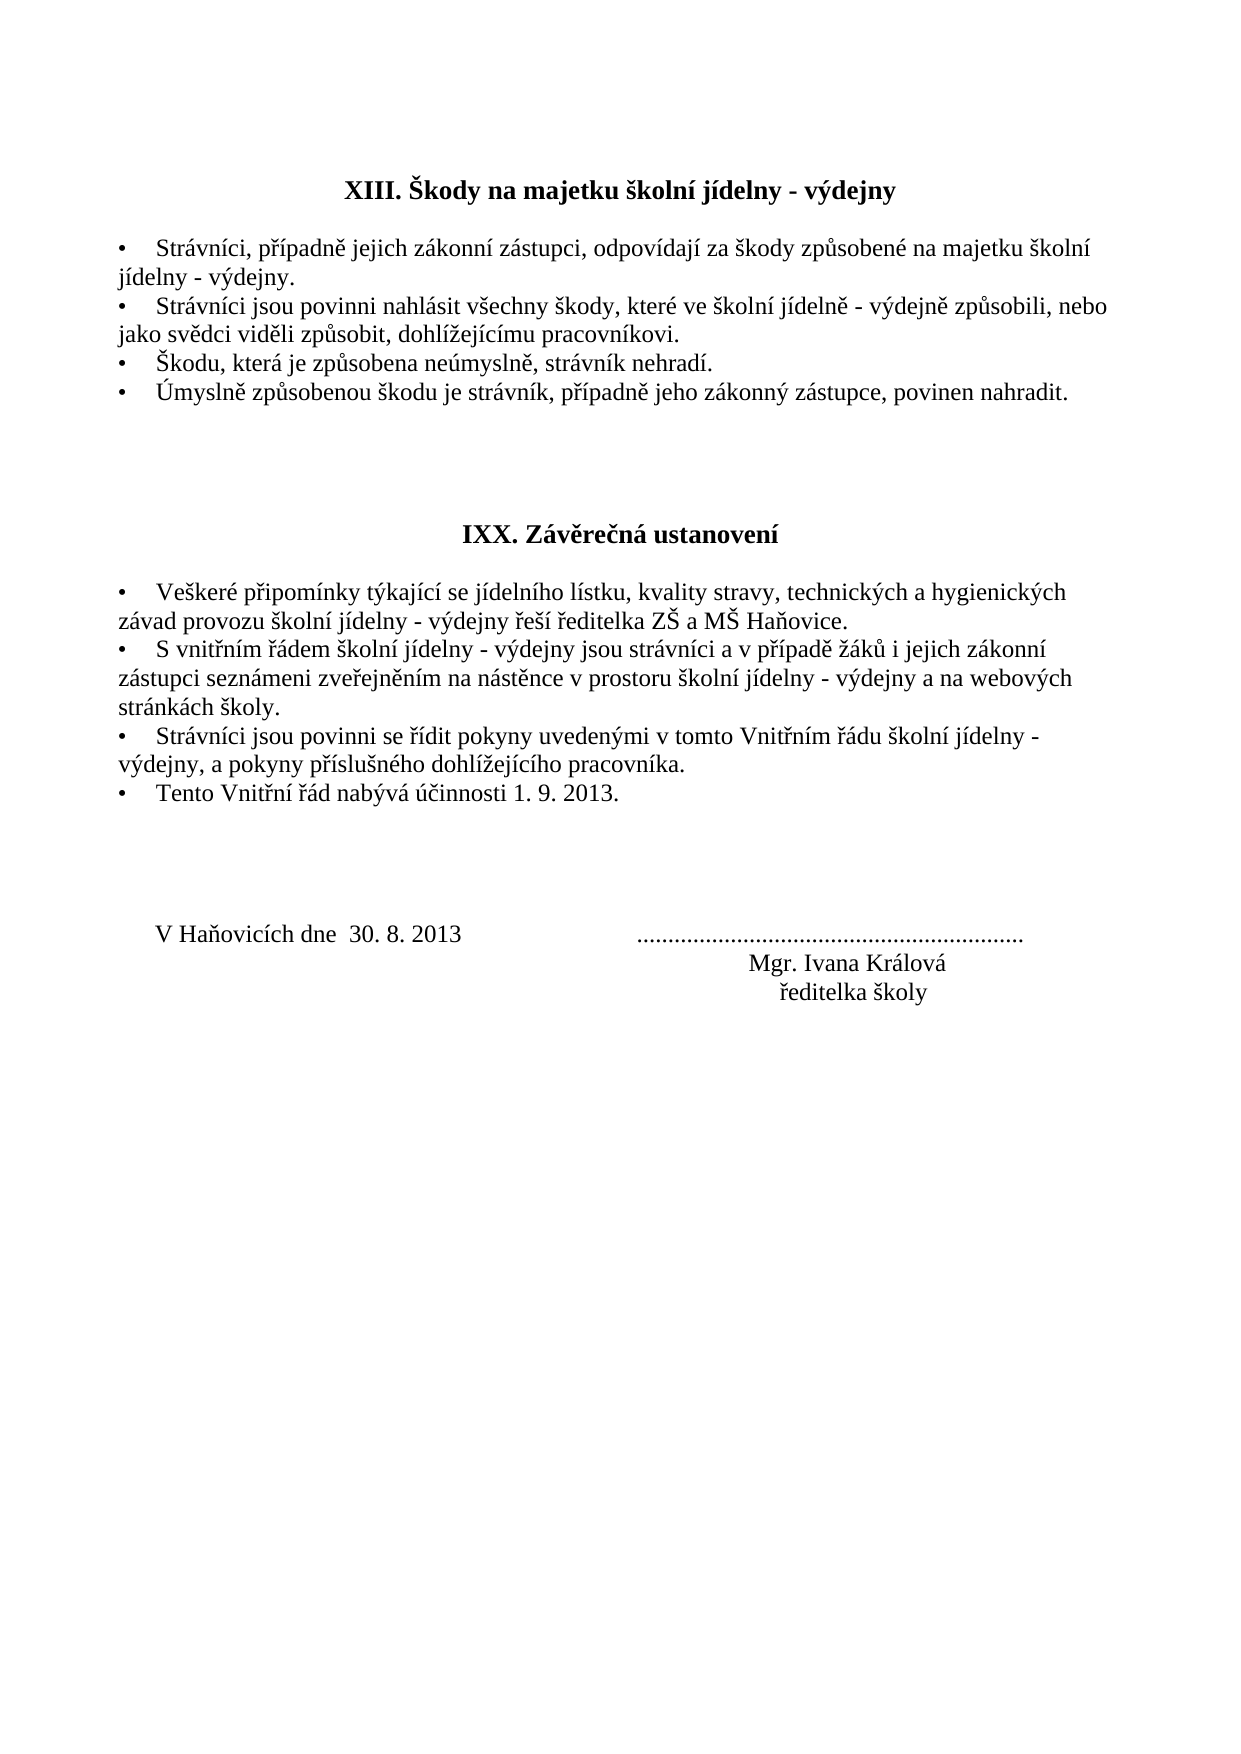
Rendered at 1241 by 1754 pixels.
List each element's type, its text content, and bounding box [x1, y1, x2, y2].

list Strávníci jsou povinni se řídit pokyny uvedenými v tomto Vnitřním řádu školní jídelny - výdejny, a pokyny příslušného dohlížejícího pracovníka. [81, 721, 1122, 778]
list Tento Vnitřní řád nabývá účinnosti 1. 9. 2013. [81, 778, 1122, 807]
list Strávníci, případně jejich zákonní zástupci, odpovídají za škody způsobené na majetku školní jídelny - výdejny. [81, 233, 1122, 291]
text ředitelka školy [154, 977, 1122, 1005]
list Veškeré připomínky týkající se jídelního lístku, kvality stravy, technických a hygienických závad provozu školní jídelny - výdejny řeší ředitelka ZŠ a MŠ Haňovice. [81, 577, 1122, 634]
text XIII. Škody na majetku školní jídelny - výdejny [118, 174, 1122, 205]
list Strávníci jsou povinni nahlásit všechny škody, které ve školní jídelně - výdejně způsobili, nebo jako svědci viděli způsobit, dohlížejícímu pracovníkovi. [81, 291, 1122, 348]
text V Haňovicích dne 30. 8. 2013 .............................................................. [154, 919, 1122, 948]
list S vnitřním řádem školní jídelny - výdejny jsou strávníci a v případě žáků i jejich zákonní zástupci seznámeni zveřejněním na nástěnce v prostoru školní jídelny - výdejny a na webových stránkách školy. [81, 634, 1122, 721]
text Mgr. Ivana Králová [154, 948, 1122, 977]
list Úmyslně způsobenou škodu je strávník, případně jeho zákonný zástupce, povinen nahradit. [81, 377, 1122, 406]
list Škodu, která je způsobena neúmyslně, strávník nehradí. [81, 348, 1122, 377]
text IXX. Závěrečná ustanovení [118, 518, 1122, 549]
